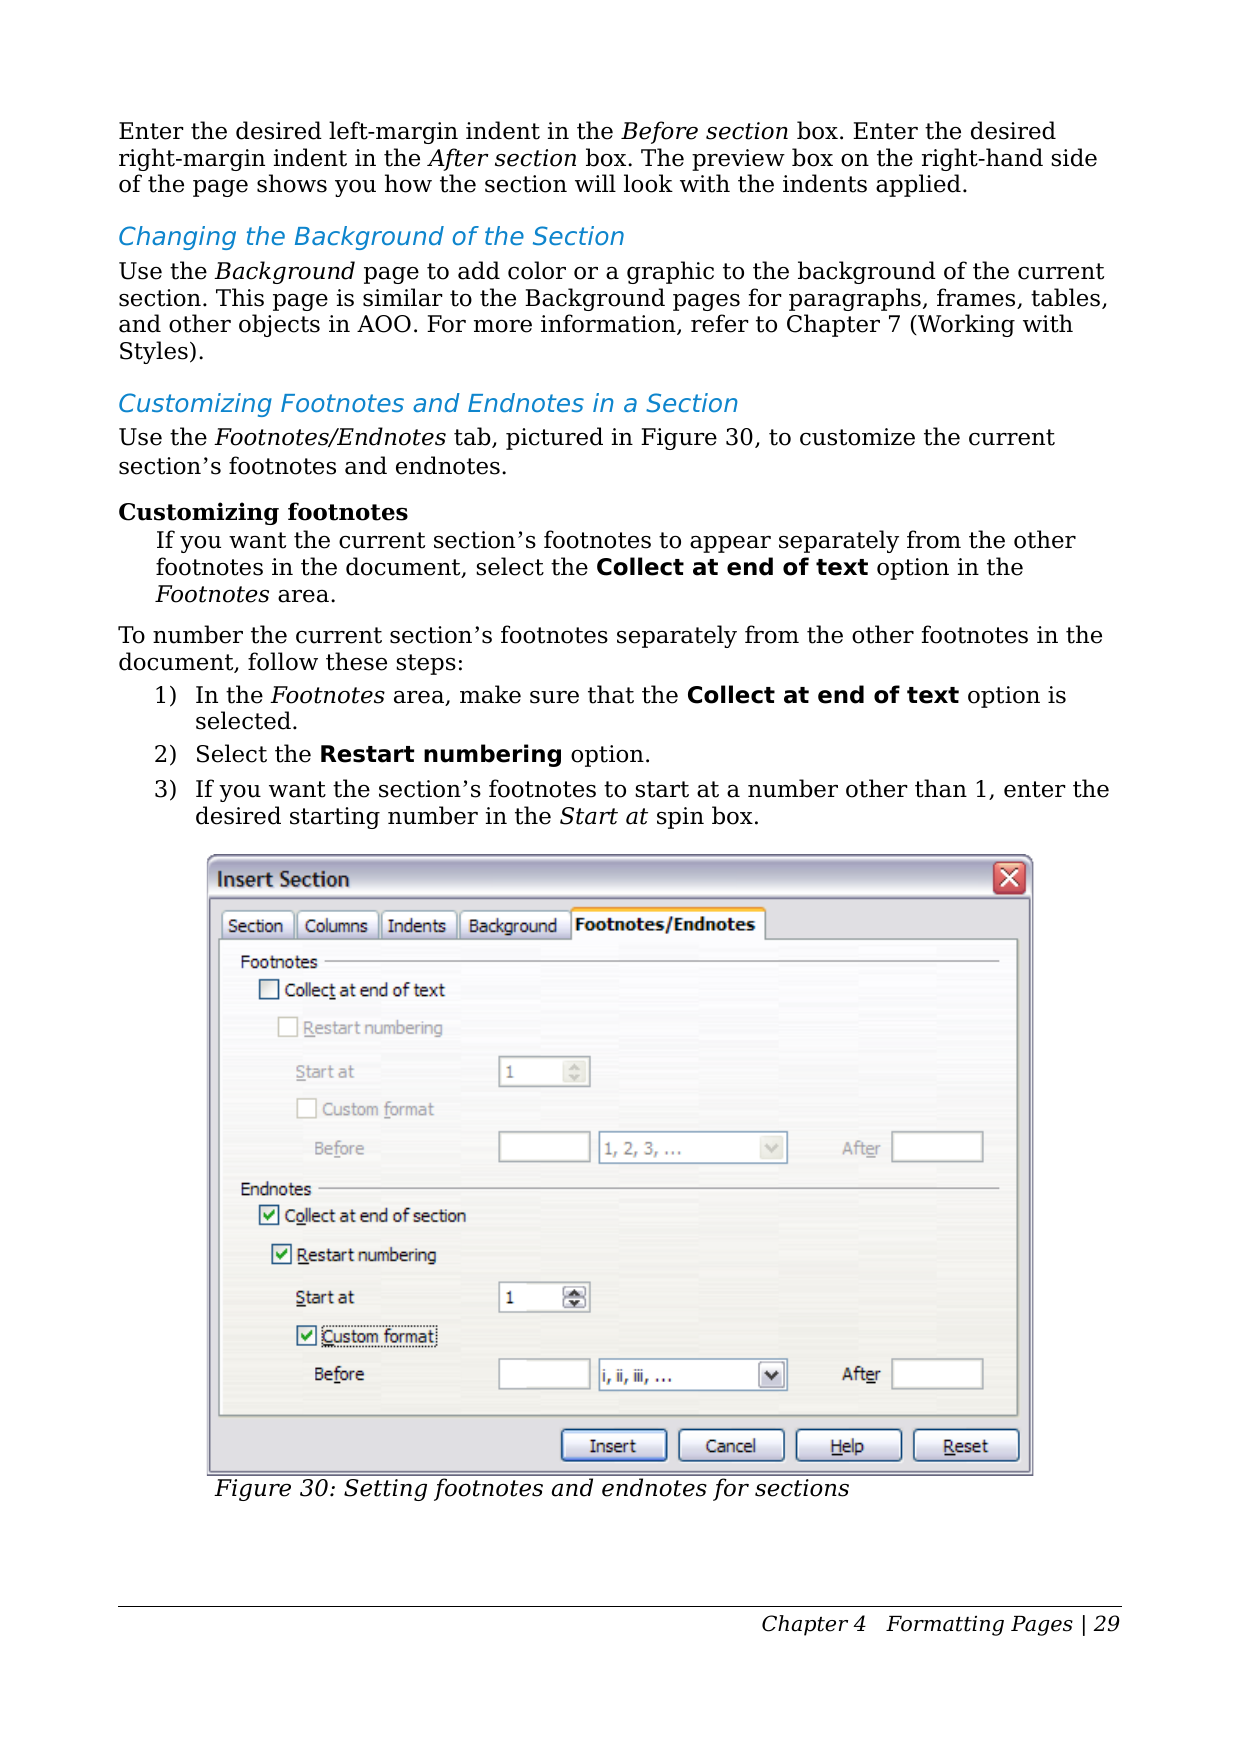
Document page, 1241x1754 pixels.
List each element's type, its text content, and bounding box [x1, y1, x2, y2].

subtitle Changing the Background of the Section [118, 222, 1122, 252]
text Use the Background page to add color or a graphic to the background of the current section. This page is similar to the Background pages for paragraphs, frames, tables, and other objects in AOO. For more information, refer to Chapter 7 (Working with Styles). [118, 258, 1122, 365]
list To number the current section’s footnotes separately from the other footnotes in the document, follow these steps: [118, 620, 1122, 675]
list Select the Restart numbering option. [177, 741, 1122, 768]
text Figure 30: Setting footnotes and endnotes for sections [215, 1476, 1025, 1502]
list If you want the section’s footnotes to start at a number other than 1, enter the desired starting number in the Start at spin box. [177, 774, 1122, 830]
text Enter the desired left-margin indent in the Before section box. Enter the desired right-margin indent in the After section box. The preview box on the right-hand side of the page shows you how the section will look with the indents applied. [118, 118, 1122, 198]
picture [206, 854, 1034, 1476]
subtitle Customizing Footnotes and Endnotes in a Section [118, 389, 1122, 418]
text If you want the current section’s footnotes to appear separately from the other footnotes in the document, select the Collect at end of text option in the Footnotes area. [156, 525, 1122, 607]
list In the Footnotes area, make sure that the Collect at end of text option is selected. [177, 682, 1122, 735]
text Customizing footnotes [118, 498, 1122, 525]
text Use the Footnotes/Endnotes tab, pictured in Figure 30, to customize the current section’s footnotes and endnotes. [118, 424, 1122, 480]
